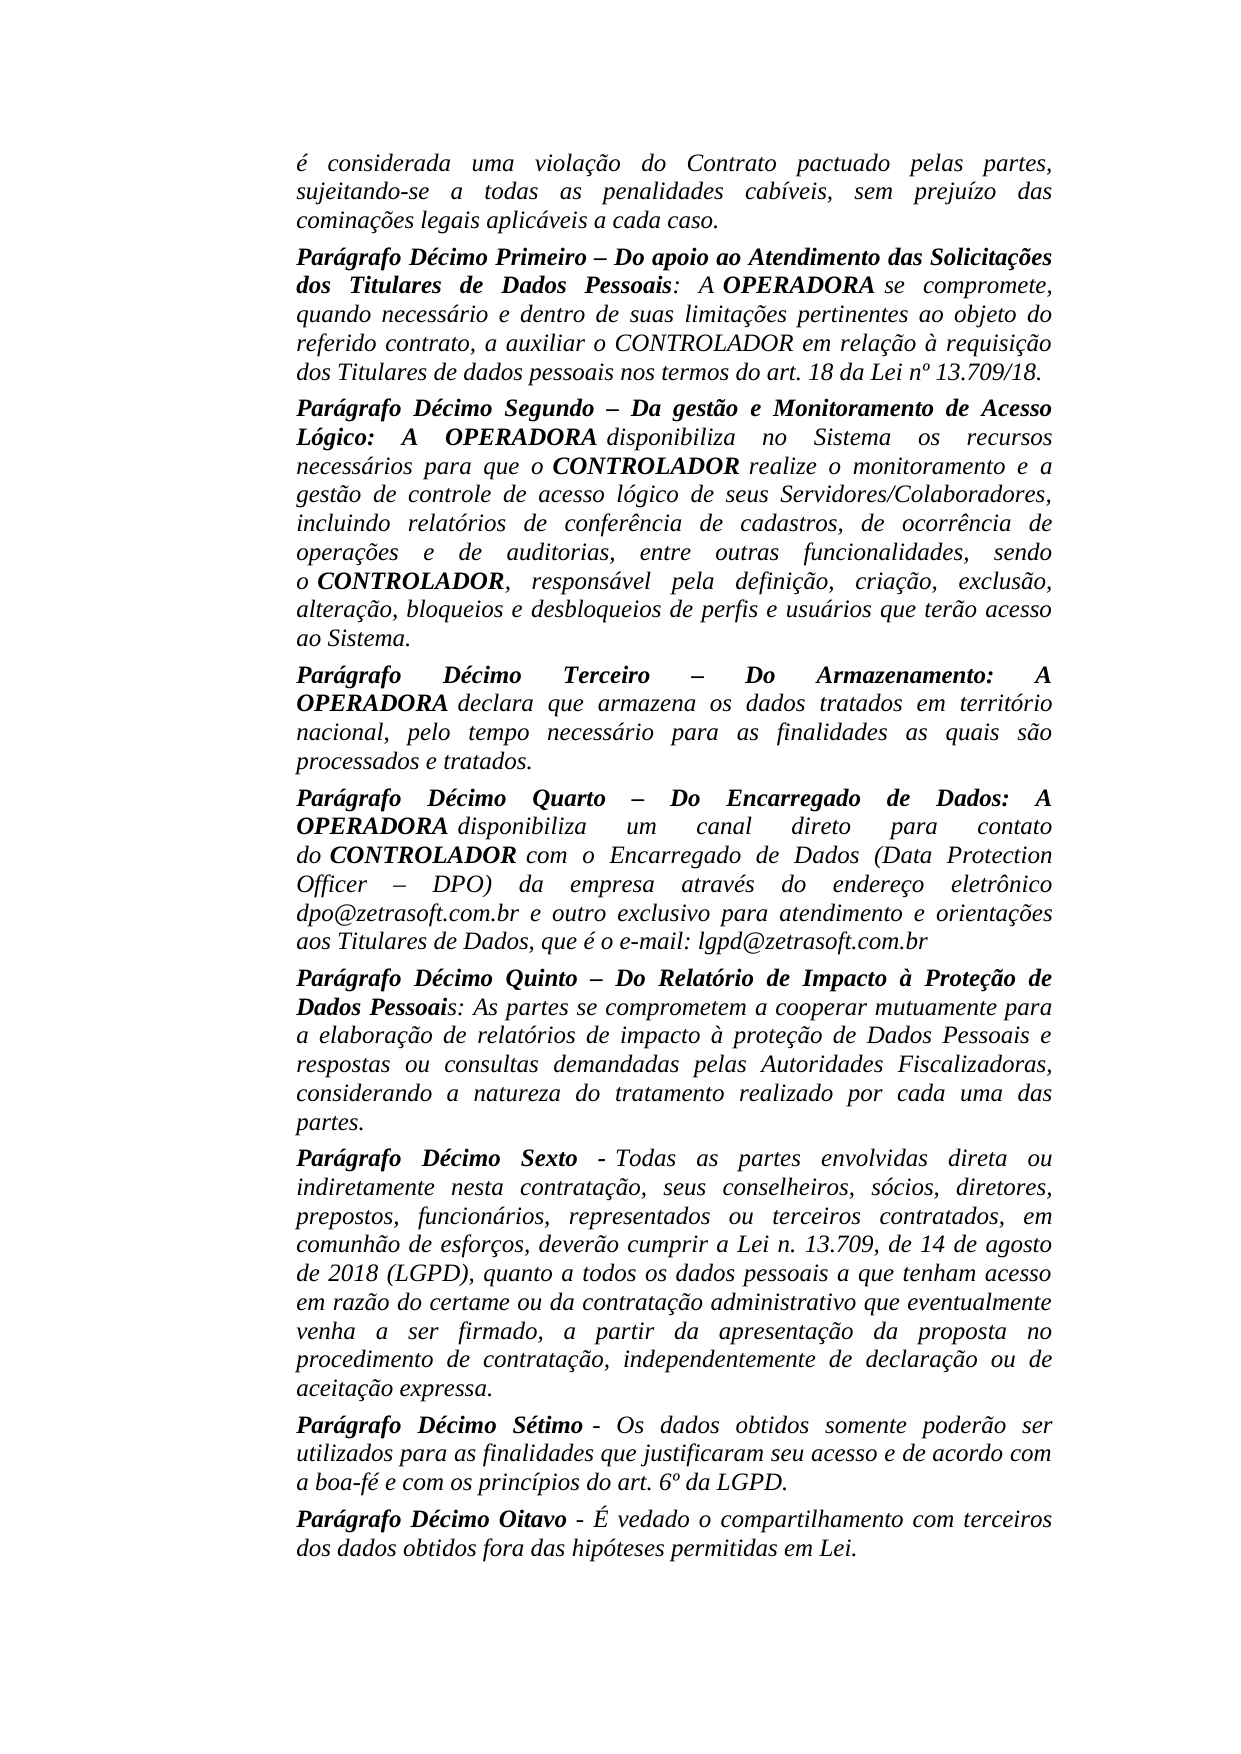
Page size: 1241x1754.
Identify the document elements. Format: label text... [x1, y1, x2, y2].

text Parágrafo Décimo Segundo – Da gestão e Monitoramento de Acesso Lógico: A OPERADORA disponibiliza no Sistema os recursos necessários para que o CONTROLADOR realize o monitoramento e a gestão de controle de acesso lógico de seus Servidores/Colaboradores, incluindo relatórios de conferência de cadastros, de ocorrência de operações e de auditorias, entre outras funcionalidades, sendo o CONTROLADOR, responsável pela definição, criação, exclusão, alteração, bloqueios e desbloqueios de perfis e usuários que terão acesso ao Sistema. [296, 393, 1055, 652]
text Parágrafo Décimo Quinto – Do Relatório de Impacto à Proteção de Dados Pessoais: As partes se comprometem a cooperar mutuamente para a elaboração de relatórios de impacto à proteção de Dados Pessoais e respostas ou consultas demandadas pelas Autoridades Fiscalizadoras, considerando a natureza do tratamento realizado por cada uma das partes. [296, 963, 1055, 1135]
text Parágrafo Décimo Quarto – Do Encarregado de Dados: A OPERADORA disponibiliza um canal direto para contato do CONTROLADOR com o Encarregado de Dados (Data Protection Officer – DPO) da empresa através do endereço eletrônico dpo@zetrasoft.com.br e outro exclusivo para atendimento e orientações aos Titulares de Dados, que é o e-mail: lgpd@zetrasoft.com.br [296, 783, 1055, 955]
text Parágrafo Décimo Oitavo - É vedado o compartilhamento com terceiros dos dados obtidos fora das hipóteses permitidas em Lei. [296, 1504, 1055, 1561]
text Parágrafo Décimo Primeiro – Do apoio ao Atendimento das Solicitações dos Titulares de Dados Pessoais: A OPERADORA se compromete, quando necessário e dentro de suas limitações pertinentes ao objeto do referido contrato, a auxiliar o CONTROLADOR em relação à requisição dos Titulares de dados pessoais nos termos do art. 18 da Lei nº 13.709/18. [296, 242, 1055, 385]
text Parágrafo Décimo Terceiro – Do Armazenamento: A OPERADORA declara que armazena os dados tratados em território nacional, pelo tempo necessário para as finalidades as quais são processados e tratados. [296, 660, 1055, 775]
text Parágrafo Décimo Sétimo - Os dados obtidos somente poderão ser utilizados para as finalidades que justificaram seu acesso e de acordo com a boa-fé e com os princípios do art. 6º da LGPD. [296, 1410, 1055, 1496]
text é considerada uma violação do Contrato pactuado pelas partes, sujeitando-se a todas as penalidades cabíveis, sem prejuízo das cominações legais aplicáveis a cada caso. [296, 148, 1055, 234]
text Parágrafo Décimo Sexto - Todas as partes envolvidas direta ou indiretamente nesta contratação, seus conselheiros, sócios, diretores, prepostos, funcionários, representados ou terceiros contratados, em comunhão de esforços, deverão cumprir a Lei n. 13.709, de 14 de agosto de 2018 (LGPD), quanto a todos os dados pessoais a que tenham acesso em razão do certame ou da contratação administrativo que eventualmente venha a ser firmado, a partir da apresentação da proposta no procedimento de contratação, independentemente de declaração ou de aceitação expressa. [296, 1143, 1055, 1402]
